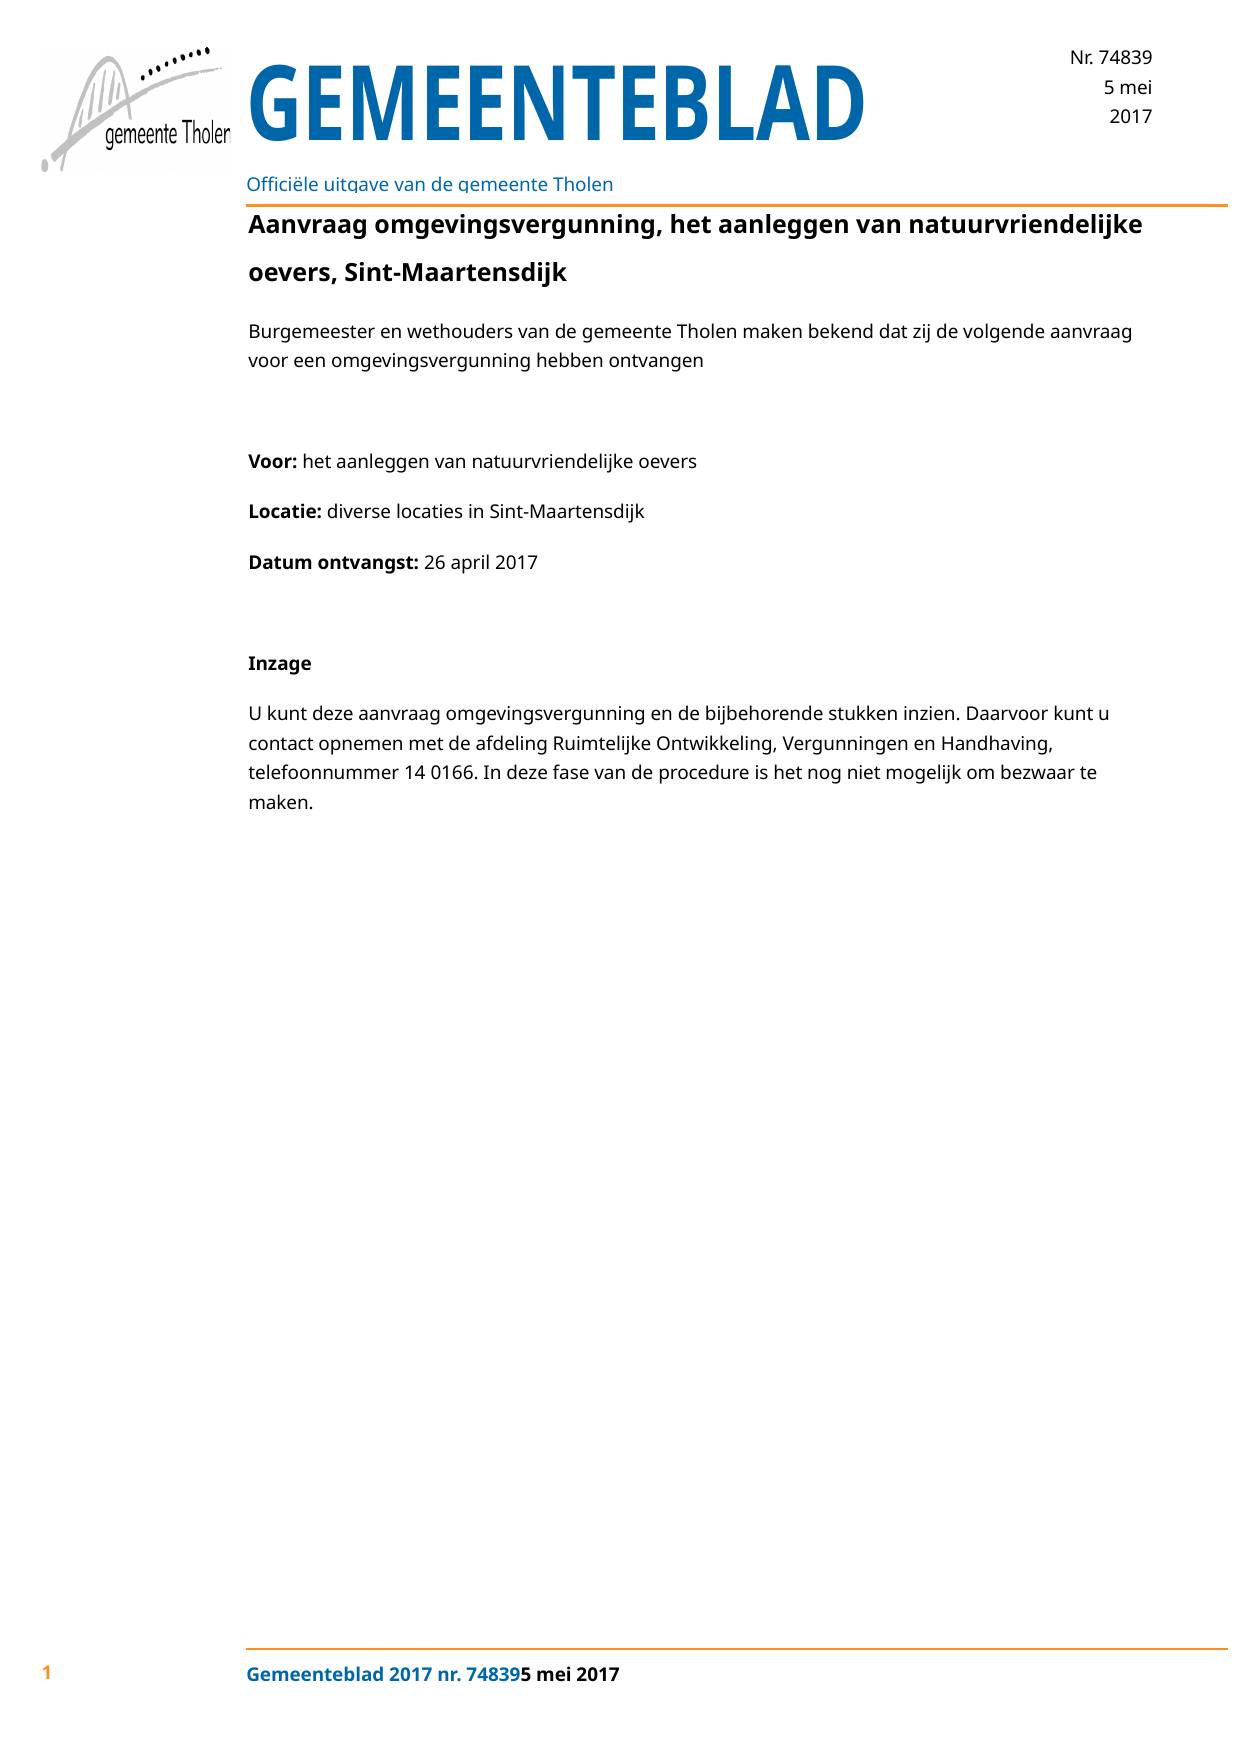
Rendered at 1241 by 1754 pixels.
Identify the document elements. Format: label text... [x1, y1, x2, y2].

text Inzage [248, 650, 1152, 676]
text Aanvraag omgevingsvergunning, het aanleggen van natuurvriendelijke oevers, Sint-Maartensdijk [248, 207, 1152, 288]
text U kunt deze aanvraag omgevingsvergunning en de bijbehorende stukken inzien. Daarvoor kunt u contact opnemen met de afdeling Ruimtelijke Ontwikkeling, Vergunningen en Handhaving, telefoonnummer 14 0166. In deze fase van de procedure is het nog niet mogelijk om bezwaar te maken. [248, 700, 1152, 815]
picture [41, 47, 231, 172]
text Burgemeester en wethouders van de gemeente Tholen maken bekend dat zij de volgende aanvraag voor een omgevingsvergunning hebben ontvangen [248, 318, 1152, 373]
text Voor: het aanleggen van natuurvriendelijke oevers [248, 448, 1152, 474]
text Datum ontvangst: 26 april 2017 [248, 549, 1152, 575]
text Locatie: diverse locaties in Sint-Maartensdijk [248, 499, 1152, 524]
